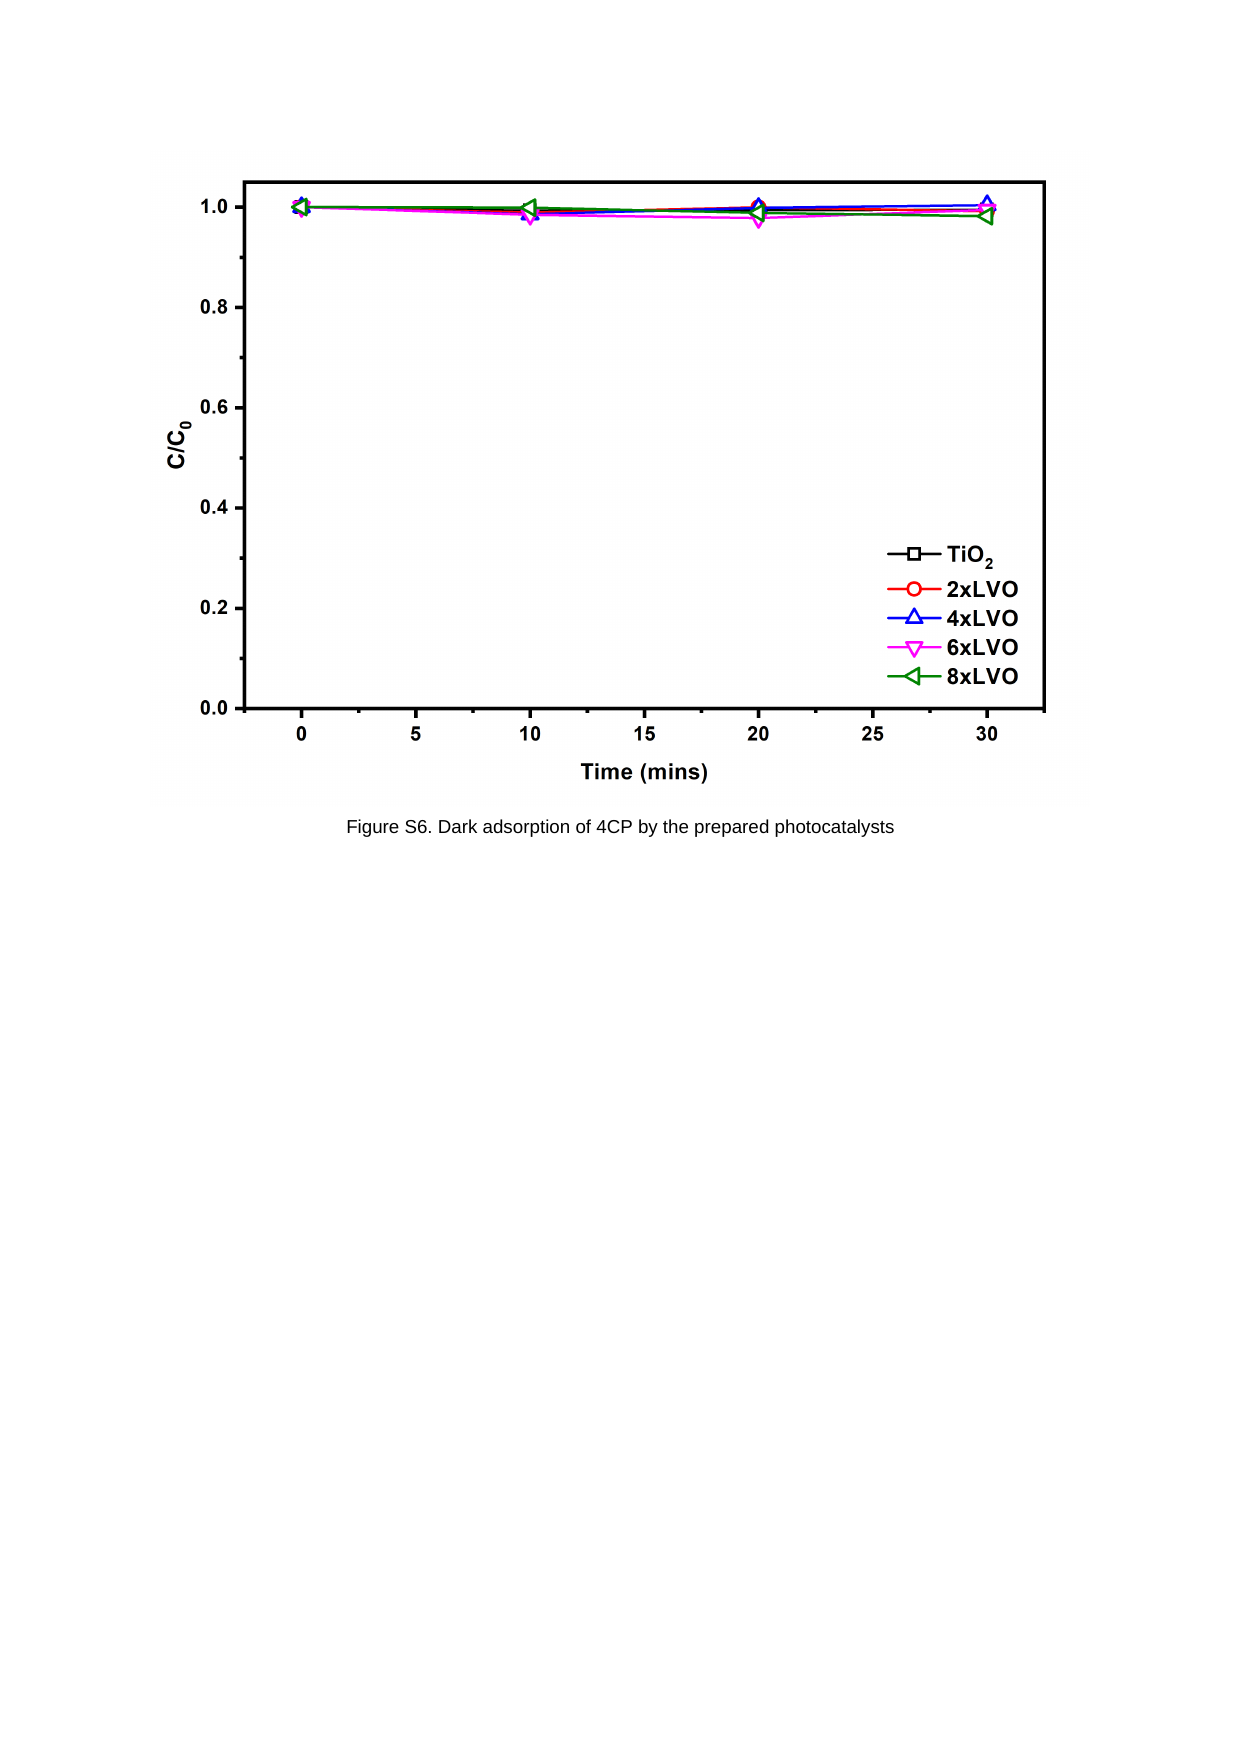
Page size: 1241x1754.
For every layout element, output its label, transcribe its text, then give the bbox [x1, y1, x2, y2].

text Figure S6. Dark adsorption of 4CP by the prepared photocatalysts [150, 816, 1090, 837]
